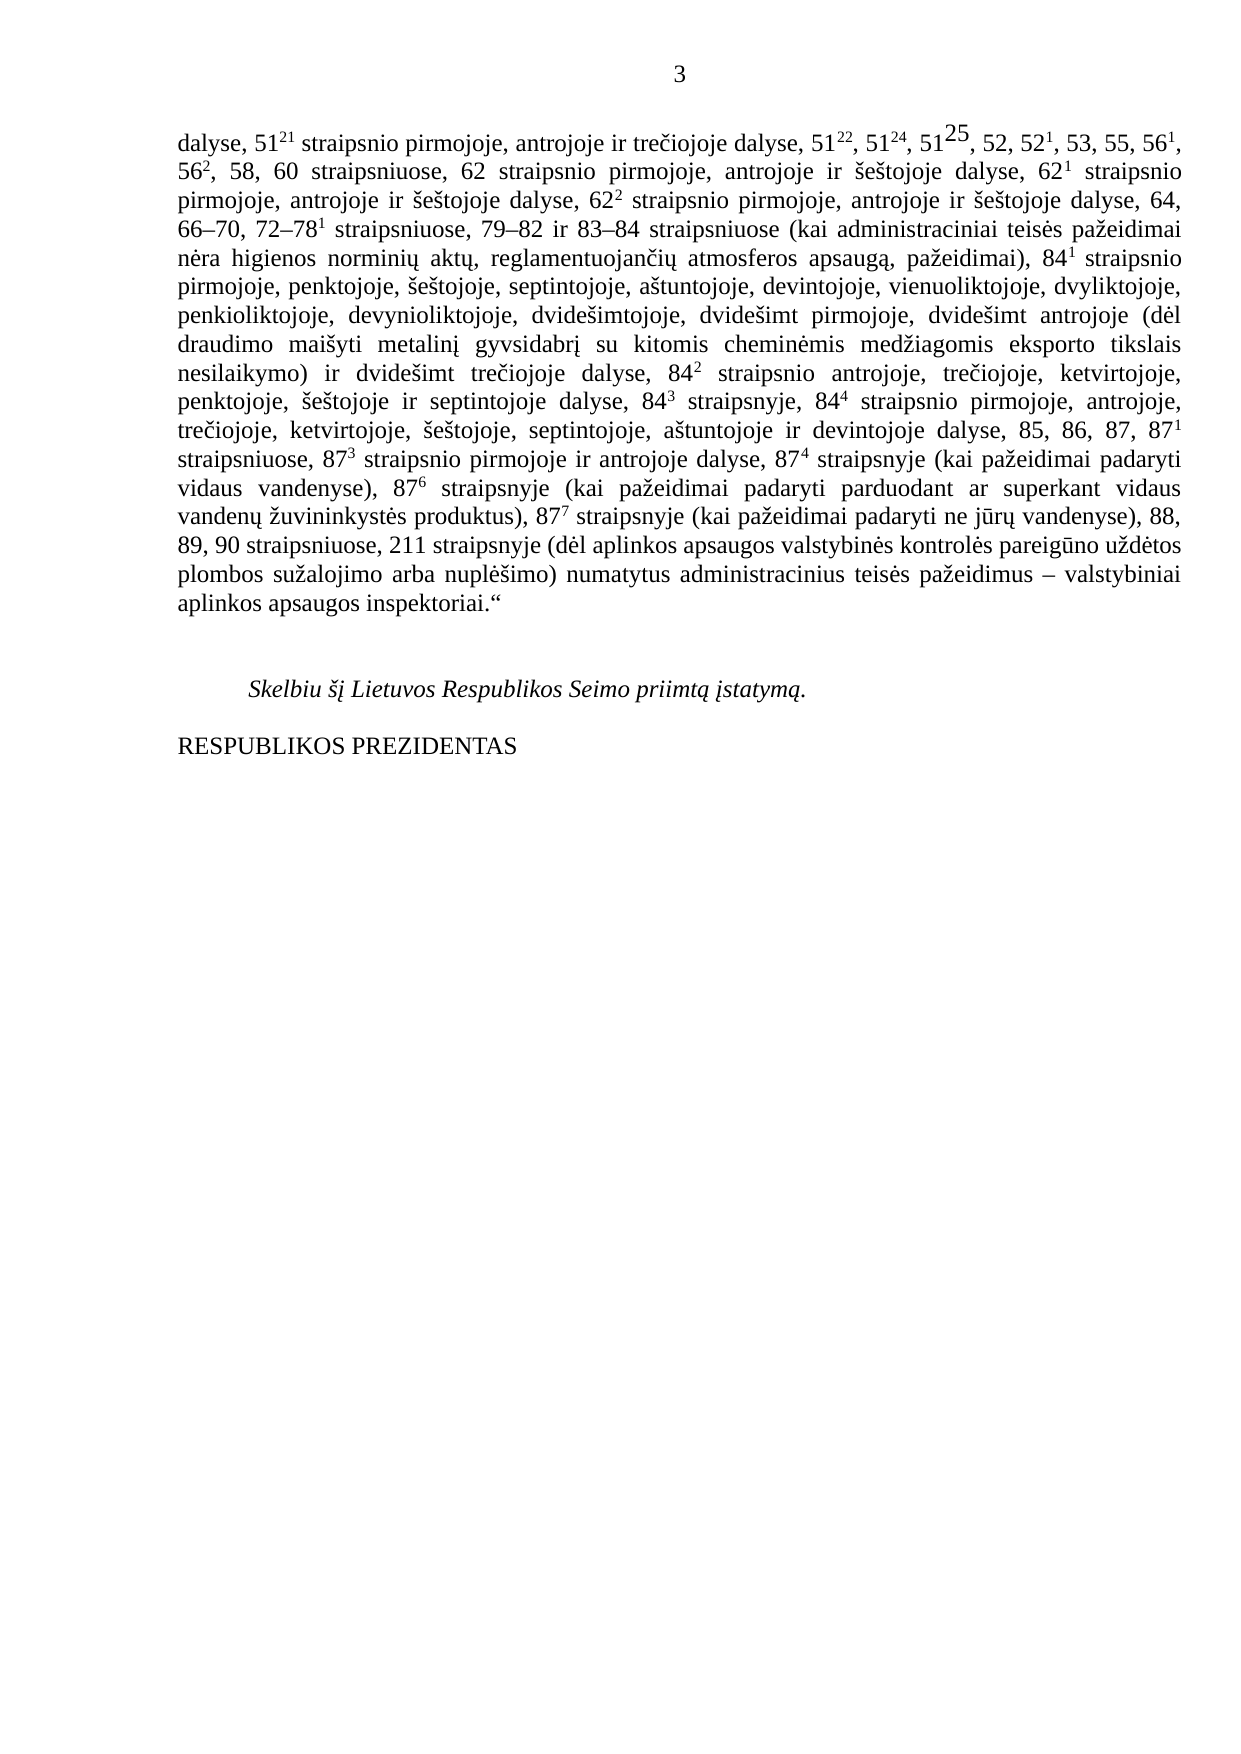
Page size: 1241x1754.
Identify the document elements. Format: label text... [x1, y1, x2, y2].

text dalyse, 5121 straipsnio pirmojoje, antrojoje ir trečiojoje dalyse, 5122, 5124, 5125, 52, 521, 53, 55, 561, 562, 58, 60 straipsniuose, 62 straipsnio pirmojoje, antrojoje ir šeštojoje dalyse, 621 straipsnio pirmojoje, antrojoje ir šeštojoje dalyse, 622 straipsnio pirmojoje, antrojoje ir šeštojoje dalyse, 64, 66–70, 72–781 straipsniuose, 79–82 ir 83–84 straipsniuose (kai administraciniai teisės pažeidimai nėra higienos norminių aktų, reglamentuojančių atmosferos apsaugą, pažeidimai), 841 straipsnio pirmojoje, penktojoje, šeštojoje, septintojoje, aštuntojoje, devintojoje, vienuoliktojoje, dvyliktojoje, penkioliktojoje, devynioliktojoje, dvidešimtojoje, dvidešimt pirmojoje, dvidešimt antrojoje (dėl draudimo maišyti metalinį gyvsidabrį su kitomis cheminėmis medžiagomis eksporto tikslais nesilaikymo) ir dvidešimt trečiojoje dalyse, 842 straipsnio antrojoje, trečiojoje, ketvirtojoje, penktojoje, šeštojoje ir septintojoje dalyse, 843 straipsnyje, 844 straipsnio pirmojoje, antrojoje, trečiojoje, ketvirtojoje, šeštojoje, septintojoje, aštuntojoje ir devintojoje dalyse, 85, 86, 87, 871 straipsniuose, 873 straipsnio pirmojoje ir antrojoje dalyse, 874 straipsnyje (kai pažeidimai padaryti vidaus vandenyse), 876 straipsnyje (kai pažeidimai padaryti parduodant ar superkant vidaus vandenų žuvininkystės produktus), 877 straipsnyje (kai pažeidimai padaryti ne jūrų vandenyse), 88, 89, 90 straipsniuose, 211 straipsnyje (dėl aplinkos apsaugos valstybinės kontrolės pareigūno uždėtos plombos sužalojimo arba nuplėšimo) numatytus administracinius teisės pažeidimus – valstybiniai aplinkos apsaugos inspektoriai.“ [177, 118, 1182, 616]
text Skelbiu šį Lietuvos Respublikos Seimo priimtą įstatymą. [177, 674, 1182, 703]
text RESPUBLIKOS PREZIDENTAS [177, 731, 1182, 760]
